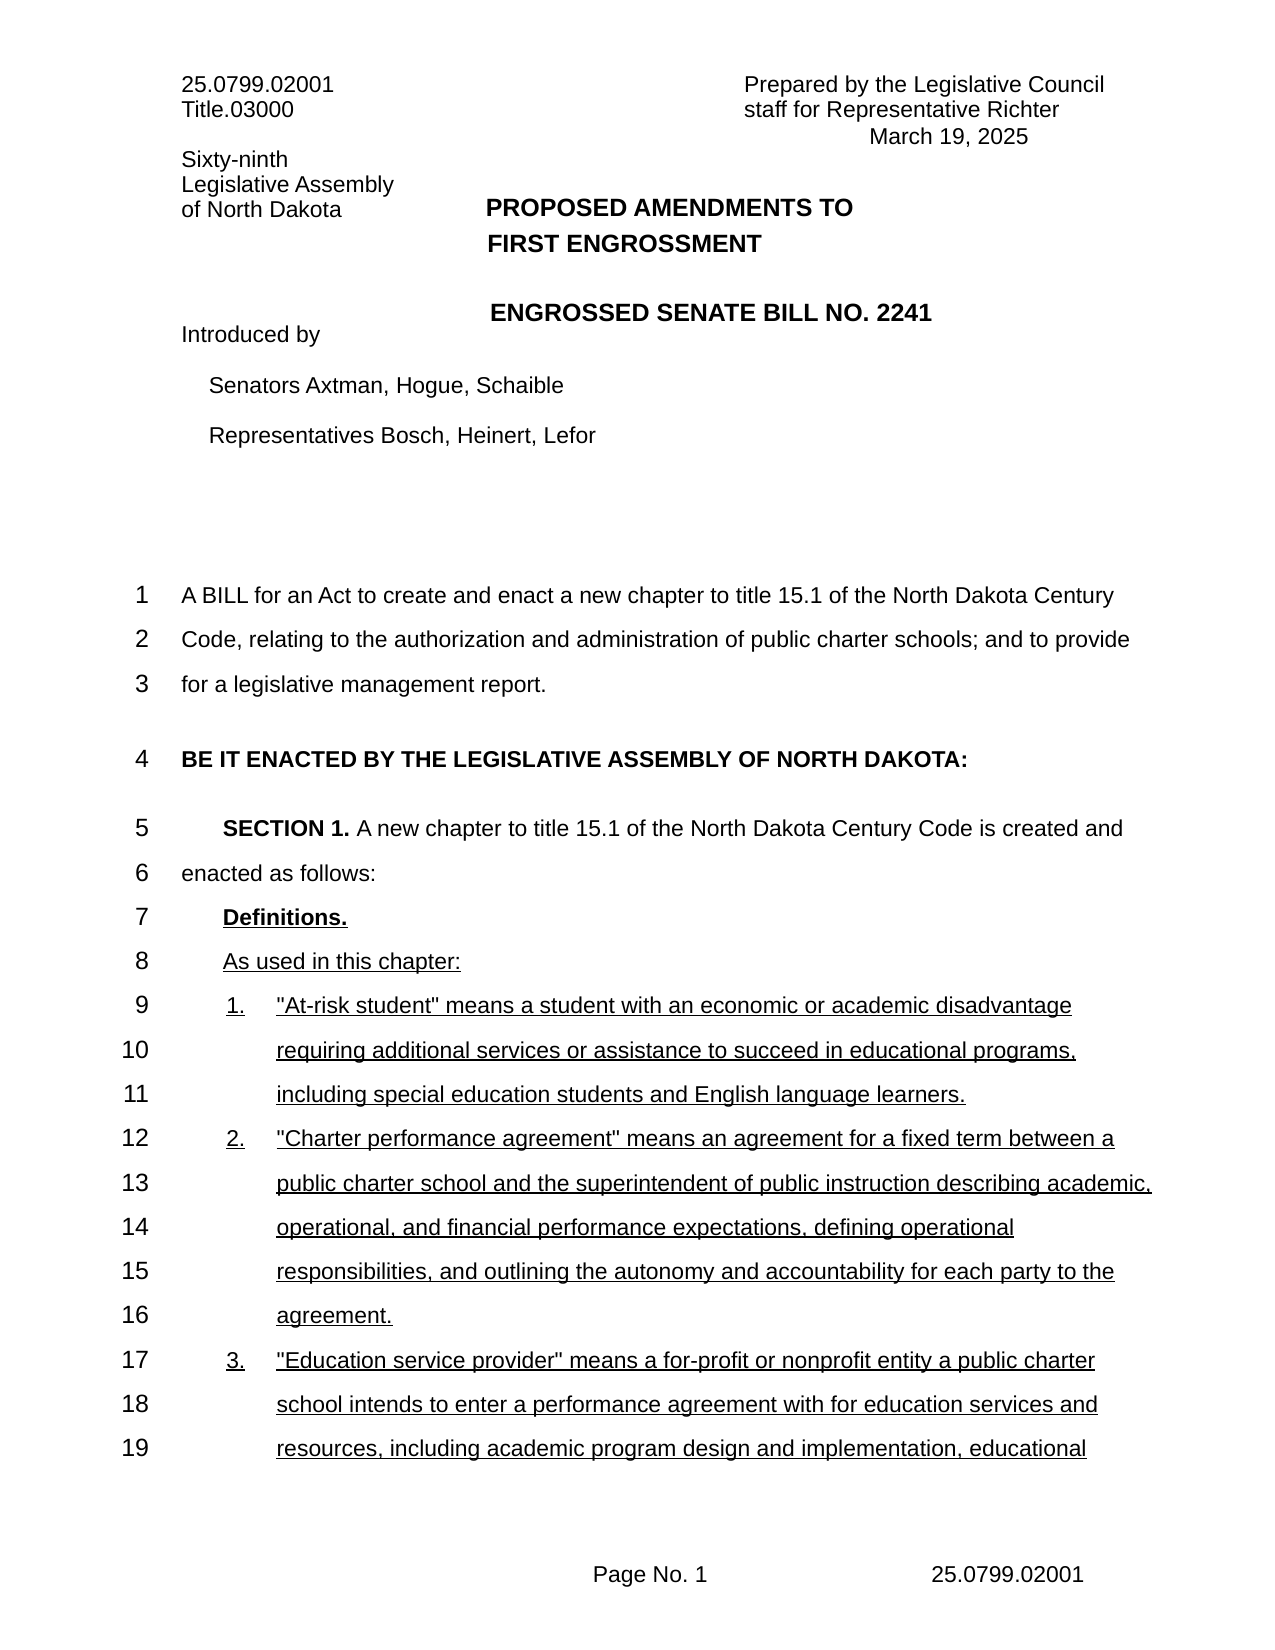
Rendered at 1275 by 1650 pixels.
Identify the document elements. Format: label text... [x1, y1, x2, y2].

text 3. "Education service provider" means a for‑profit or nonprofit entity a public charter school intends to enter a performance agreement with for education services and resources, including academic program design and implementation, educational [181, 1333, 1154, 1465]
text 1. "At‑risk student" means a student with an economic or academic disadvantage requiring additional services or assistance to succeed in educational programs, including special education students and English language learners. [181, 978, 1154, 1111]
table_cell March 19, 2025 [744, 123, 1153, 173]
text As used in this chapter: [181, 934, 1154, 978]
text SECTION 1. A new chapter to title 15.1 of the North Dakota Century Code is created and enacted as follows: [181, 801, 1154, 890]
text Introduced by [181, 323, 1154, 348]
text Representatives Bosch, Heinert, Lefor [208, 425, 1154, 448]
title FIRST ENGROSSMENT [487, 231, 762, 258]
text Legislative Assembly [181, 173, 1154, 198]
text Senators Axtman, Hogue, Schaible [208, 375, 1154, 398]
table_header Prepared by the Legislative Council staff for Representative Richter [744, 73, 1153, 123]
title A BILL for an Act to create and enact a new chapter to title 15.1 of the North Dakota Century Code, relating to the authorization and administration of public charter schools; and to provide for a legislative management report. [181, 568, 1154, 701]
subtitle Definitions. [181, 890, 1154, 934]
text of North Dakota [181, 198, 1154, 223]
title PROPOSED AMENDMENTS TO [486, 192, 872, 221]
table_cell Sixty-ninth [181, 123, 744, 173]
table_header 25.0799.02001 Title.03000 [181, 73, 744, 123]
title ENGROSSED Senate BILL NO. 2241 [490, 297, 932, 326]
text 2. "Charter performance agreement" means an agreement for a fixed term between a public charter school and the superintendent of public instruction describing academic, operational, and financial performance expectations, defining operational responsibilities, and outlining the autonomy and accountability for each party to the agreement. [181, 1111, 1154, 1333]
text BE IT ENACTED BY THE LEGISLATIVE ASSEMBLY OF NORTH DAKOTA: [181, 732, 1154, 776]
